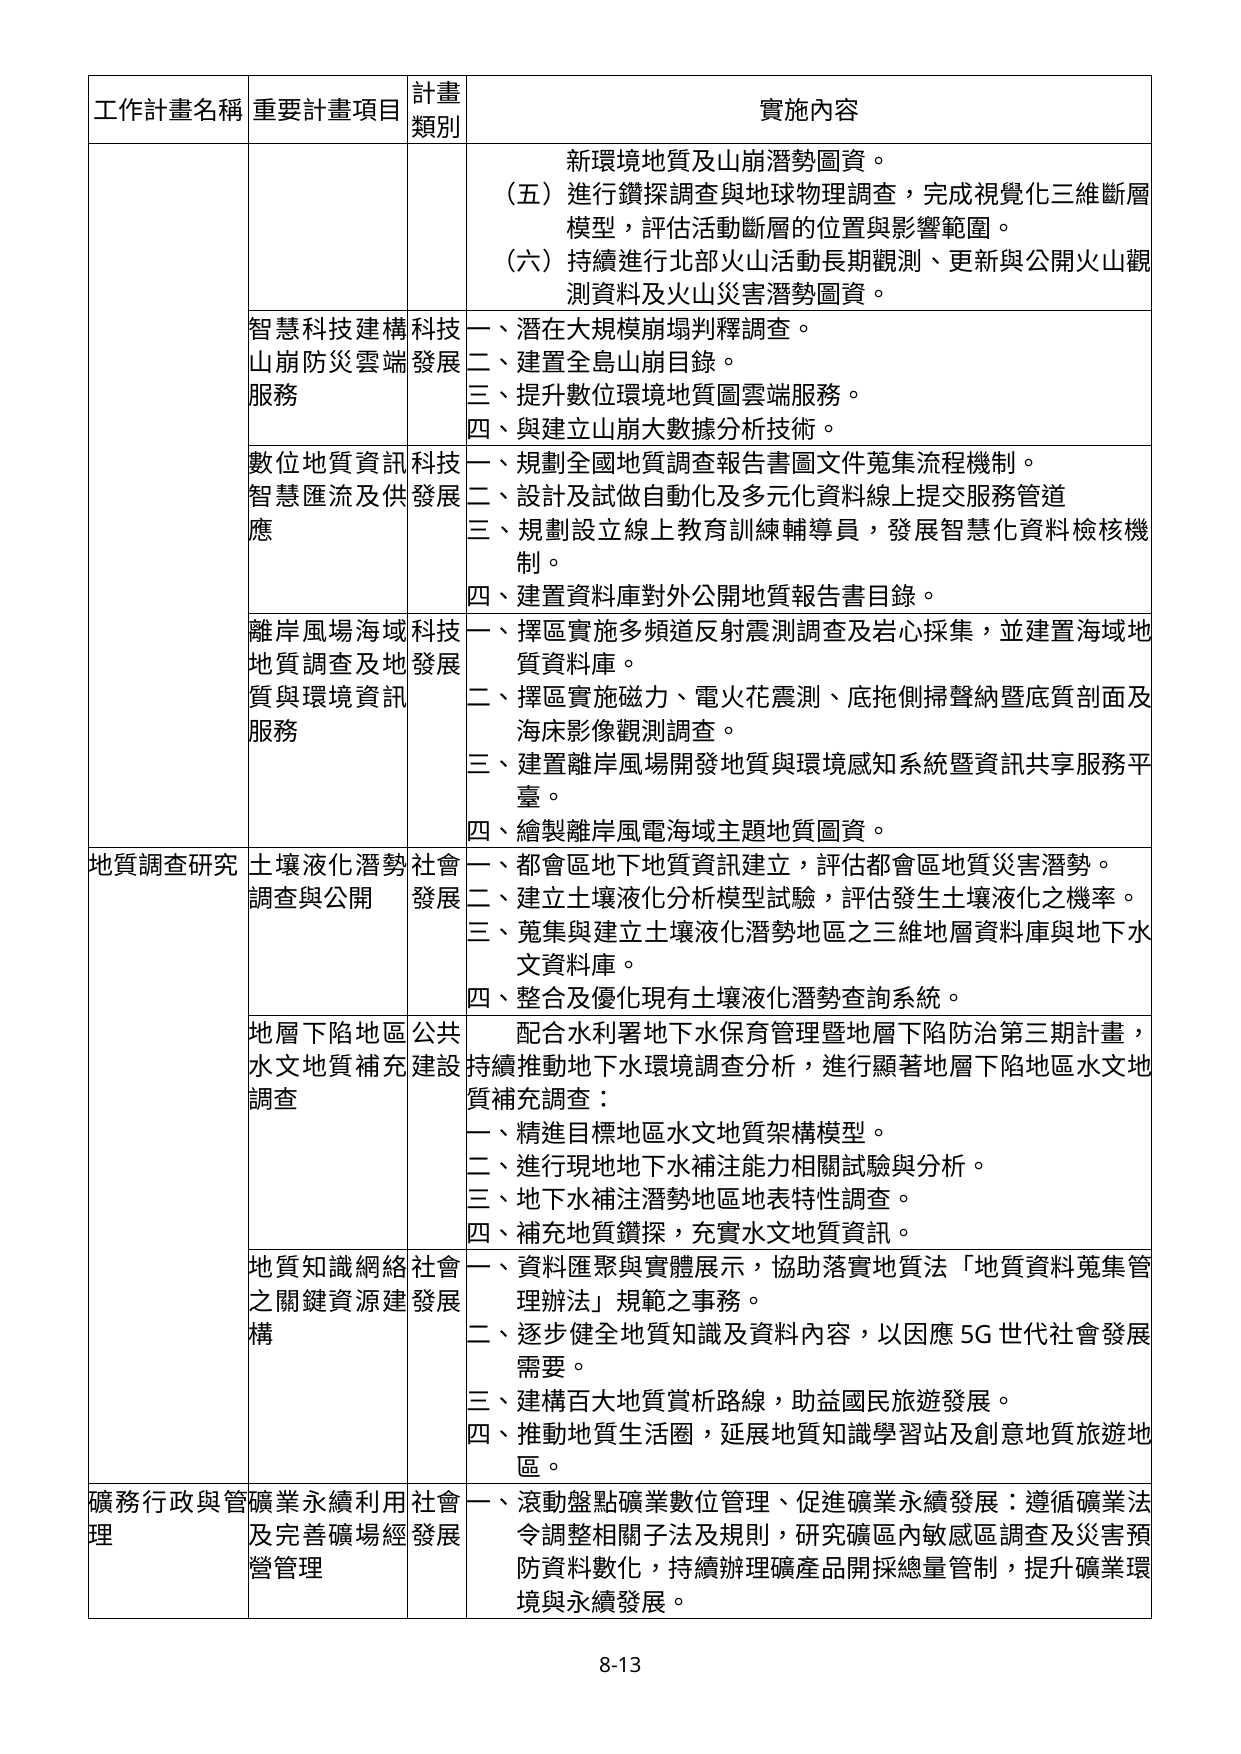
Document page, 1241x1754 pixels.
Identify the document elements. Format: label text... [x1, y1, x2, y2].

table_cell 一、都會區地下地質資訊建立，評估都會區地質災害潛勢。 二、建立土壤液化分析模型試驗，評估發生土壤液化之機率。 三、蒐集與建立土壤液化潛勢地區之三維地層資料庫與地下水文資料庫。 四、整合及優化現有土壤液化潛勢查詢系統。 [467, 848, 1151, 1014]
table_cell 科技發展 [408, 311, 466, 445]
table_cell 科技發展 [408, 446, 466, 612]
table_cell 新環境地質及山崩潛勢圖資。 （五）進行鑽探調查與地球物理調查，完成視覺化三維斷層模型，評估活動斷層的位置與影響範圍。 （六）持續進行北部火山活動長期觀測、更新與公開火山觀測資料及火山災害潛勢圖資。 [467, 144, 1151, 310]
table_cell 社會發展 [408, 1484, 466, 1618]
table_cell 地質知識網絡之關鍵資源建構 [249, 1250, 407, 1483]
table_cell 科技發展 [408, 614, 466, 847]
table_cell 公共建設 [408, 1016, 466, 1249]
table_cell 社會發展 [408, 1250, 466, 1483]
table_cell 礦業永續利用及完善礦場經營管理 [249, 1484, 407, 1618]
table_cell 地層下陷地區水文地質補充調查 [249, 1016, 407, 1249]
table_cell 離岸風場海域地質調查及地質與環境資訊服務 [249, 614, 407, 847]
table_header 重要計畫項目 [249, 76, 407, 143]
table_cell 數位地質資訊智慧匯流及供應 [249, 446, 407, 612]
table_cell 配合水利署地下水保育管理暨地層下陷防治第三期計畫，持續推動地下水環境調查分析，進行顯著地層下陷地區水文地質補充調查： 一、精進目標地區水文地質架構模型。 二、進行現地地下水補注能力相關試驗與分析。 三、地下水補注潛勢地區地表特性調查。 四、補充地質鑽探，充實水文地質資訊。 [467, 1016, 1151, 1249]
table_cell 地質調查研究 [89, 848, 248, 1483]
table_header 計畫類別 [408, 76, 466, 143]
table_cell 礦務行政與管理 [89, 1484, 248, 1618]
table_cell [89, 144, 248, 847]
table_cell [249, 144, 407, 310]
table_cell 一、潛在大規模崩塌判釋調查。 二、建置全島山崩目錄。 三、提升數位環境地質圖雲端服務。 四、與建立山崩大數據分析技術。 [467, 311, 1151, 445]
table_header 實施內容 [467, 76, 1151, 143]
table_cell 社會發展 [408, 848, 466, 1014]
table_cell 一、滾動盤點礦業數位管理、促進礦業永續發展：遵循礦業法令調整相關子法及規則，研究礦區內敏感區調查及災害預防資料數化，持續辦理礦產品開採總量管制，提升礦業環境與永續發展。 [467, 1484, 1151, 1618]
table_cell [408, 144, 466, 310]
table_cell 一、規劃全國地質調查報告書圖文件蒐集流程機制。 二、設計及試做自動化及多元化資料線上提交服務管道 三、規劃設立線上教育訓練輔導員，發展智慧化資料檢核機制。 四、建置資料庫對外公開地質報告書目錄。 [467, 446, 1151, 612]
table_header 工作計畫名稱 [89, 76, 248, 143]
table_cell 智慧科技建構山崩防災雲端服務 [249, 311, 407, 445]
table_cell 土壤液化潛勢調查與公開 [249, 848, 407, 1014]
table_cell 一、資料匯聚與實體展示，協助落實地質法「地質資料蒐集管理辦法」規範之事務。 二、逐步健全地質知識及資料內容，以因應5G世代社會發展需要。 三、建構百大地質賞析路線，助益國民旅遊發展。 四、推動地質生活圈，延展地質知識學習站及創意地質旅遊地區。 [467, 1250, 1151, 1483]
table_cell 一、擇區實施多頻道反射震測調查及岩心採集，並建置海域地質資料庫。 二、擇區實施磁力、電火花震測、底拖側掃聲納暨底質剖面及海床影像觀測調查。 三、建置離岸風場開發地質與環境感知系統暨資訊共享服務平臺。 四、繪製離岸風電海域主題地質圖資。 [467, 614, 1151, 847]
